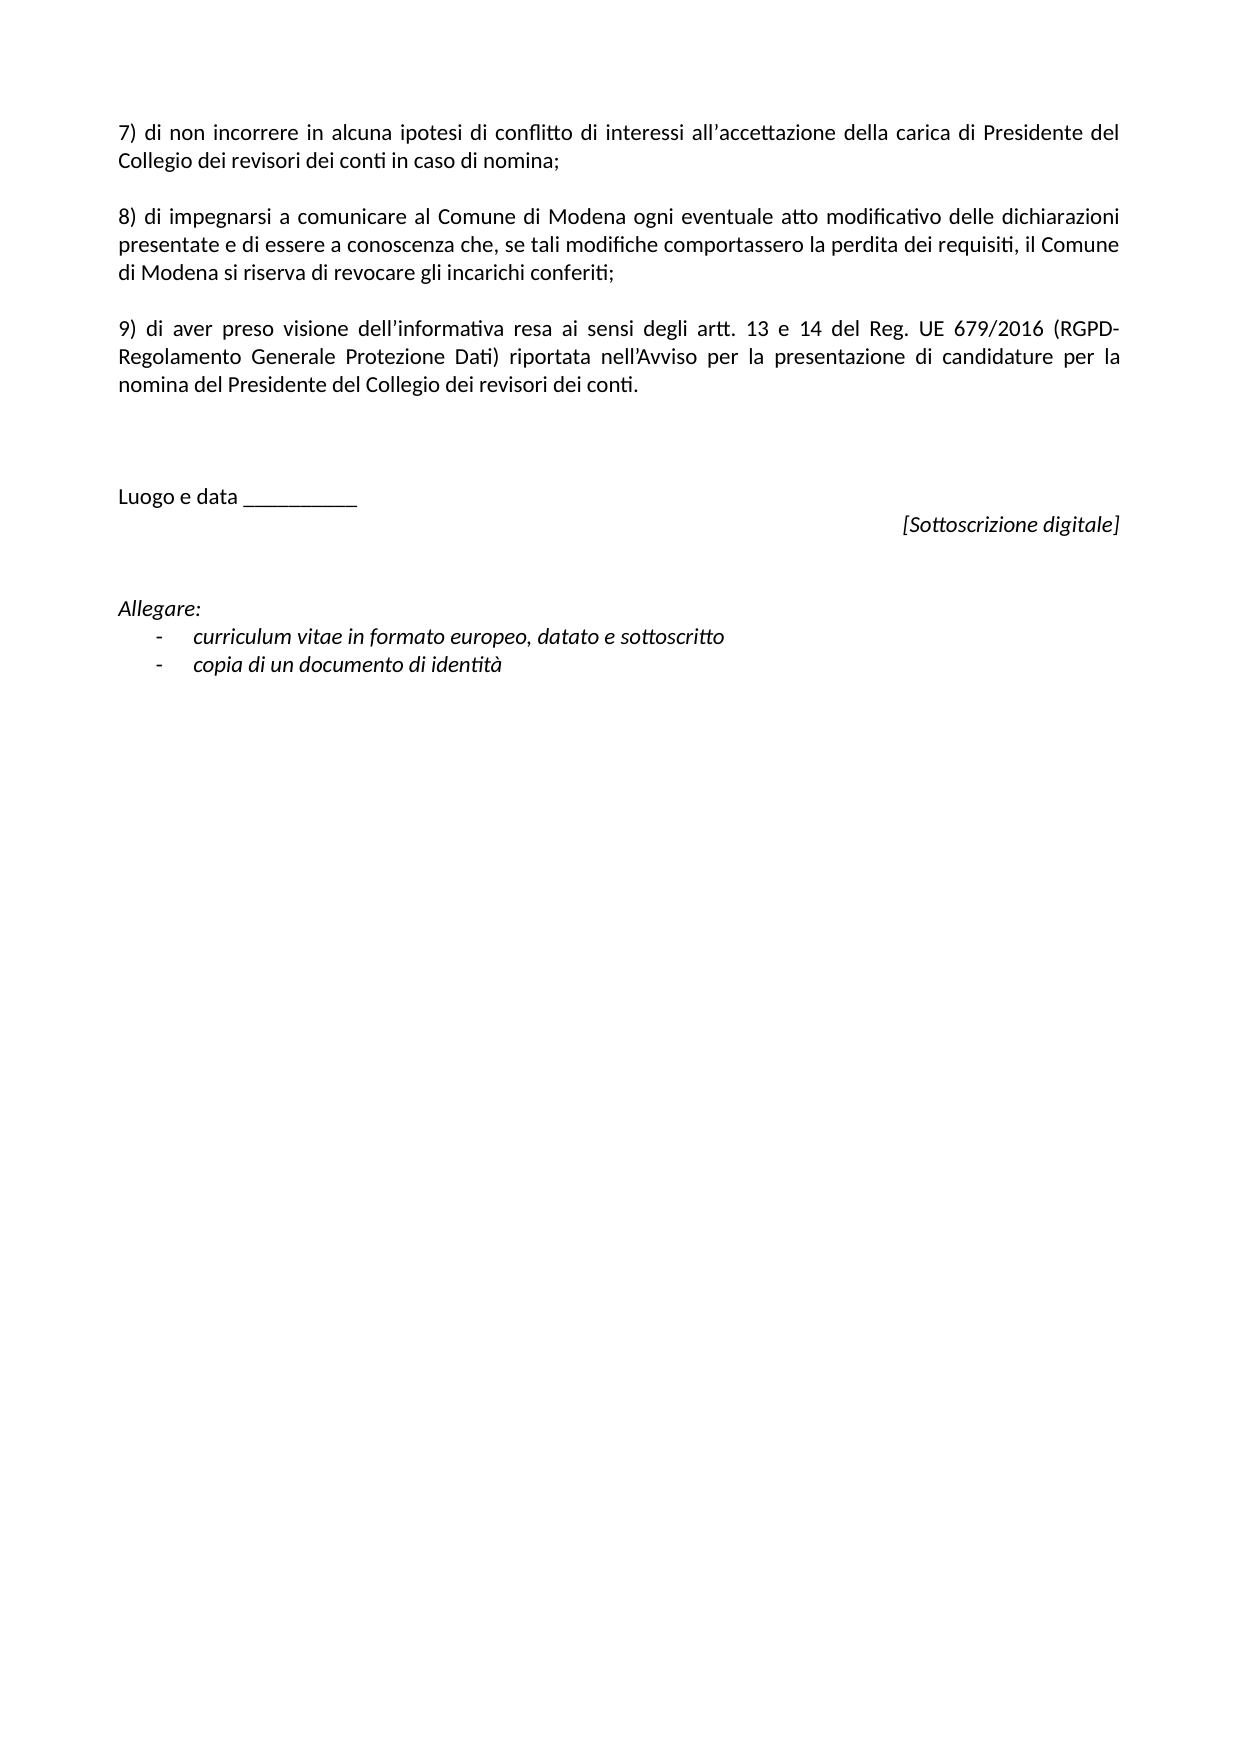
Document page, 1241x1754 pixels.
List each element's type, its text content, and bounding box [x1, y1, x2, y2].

text [Sottoscrizione digitale] [118, 510, 1122, 538]
text Luogo e data __________ [118, 482, 1122, 510]
list copia di un documento di identità [156, 651, 1122, 678]
list curriculum vitae in formato europeo, datato e sottoscritto [156, 622, 1122, 651]
text 8) di impegnarsi a comunicare al Comune di Modena ogni eventuale atto modificativo delle dichiarazioni presentate e di essere a conoscenza che, se tali modifiche comportassero la perdita dei requisiti, il Comune di Modena si riserva di revocare gli incarichi conferiti; [118, 202, 1122, 286]
text 9) di aver preso visione dell’informativa resa ai sensi degli artt. 13 e 14 del Reg. UE 679/2016 (RGPD-Regolamento Generale Protezione Dati) riportata nell’Avviso per la presentazione di candidature per la nomina del Presidente del Collegio dei revisori dei conti. [118, 314, 1122, 398]
text 7) di non incorrere in alcuna ipotesi di conflitto di interessi all’accettazione della carica di Presidente del Collegio dei revisori dei conti in caso di nomina; [118, 118, 1122, 174]
text Allegare: [118, 594, 1122, 622]
